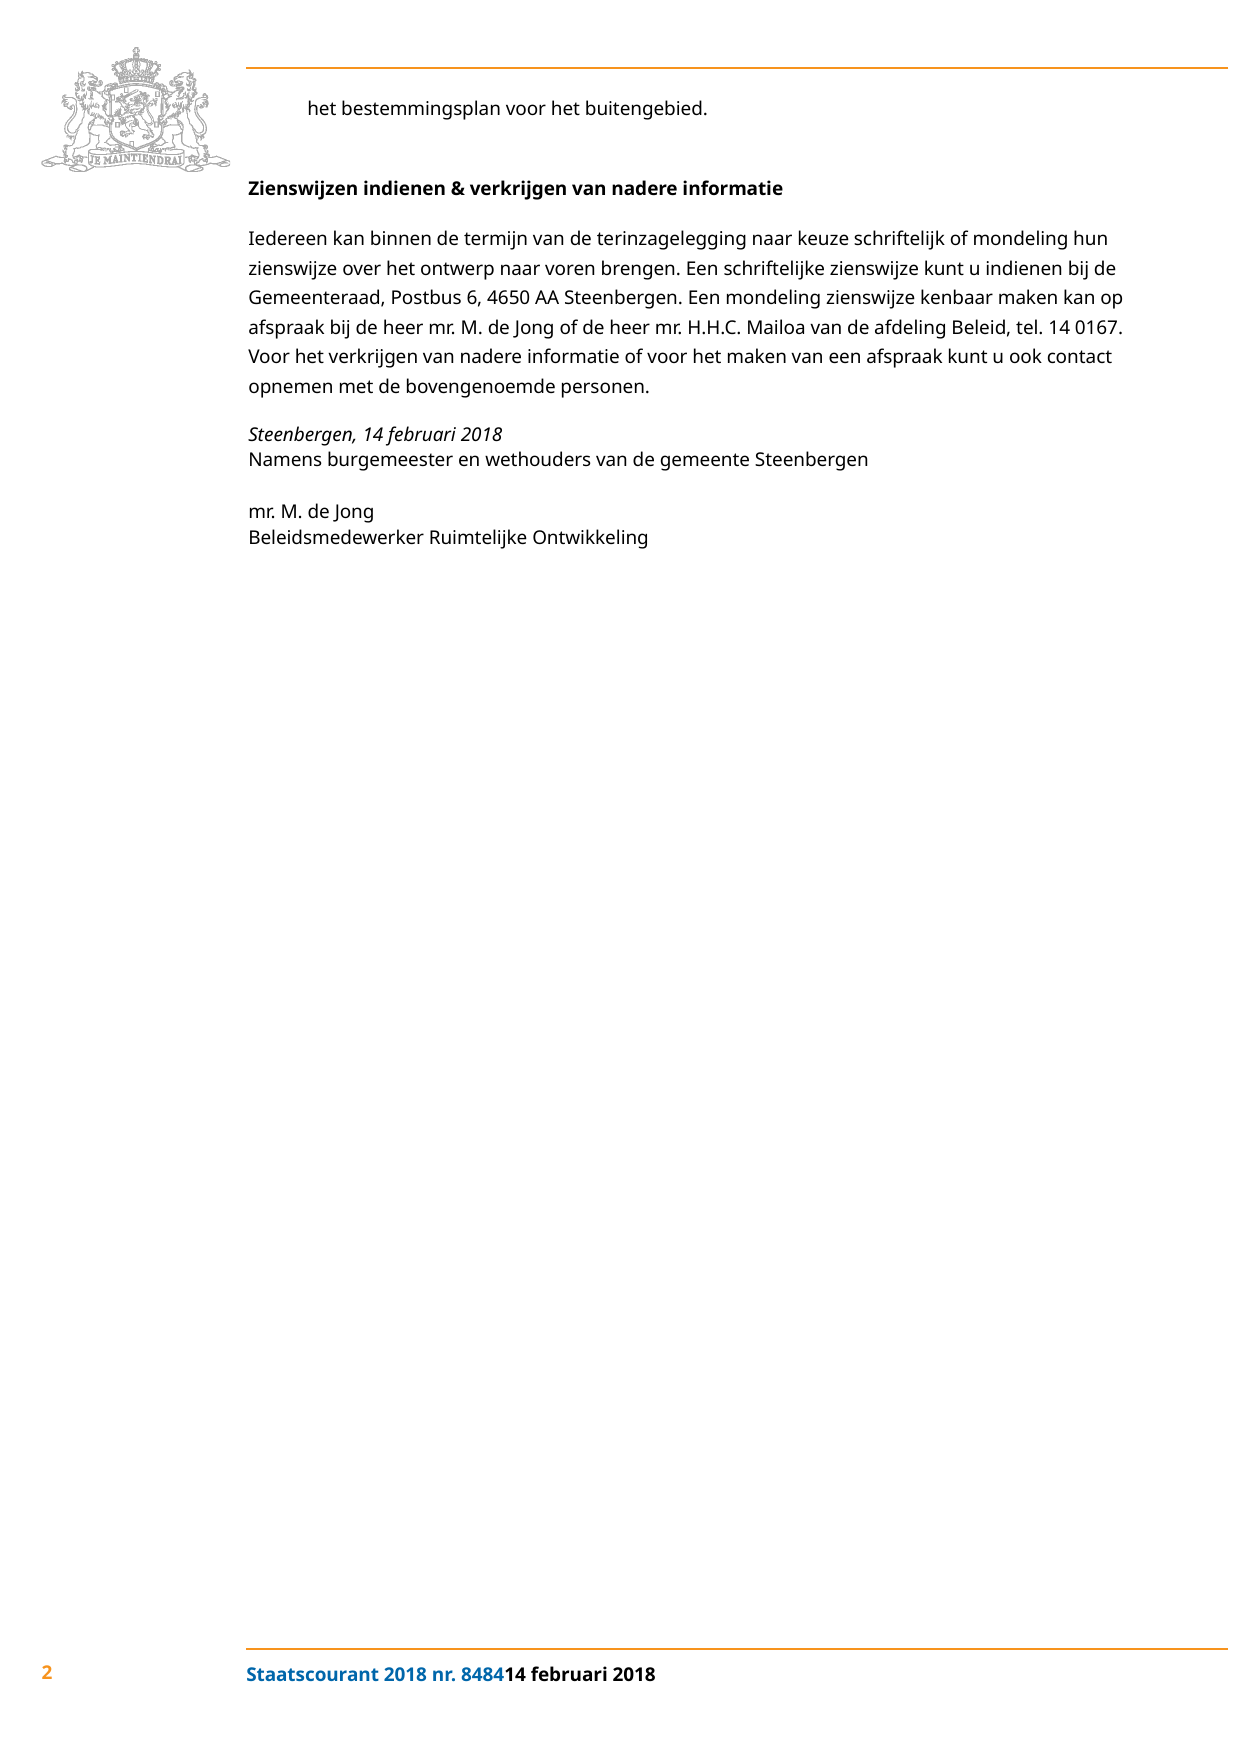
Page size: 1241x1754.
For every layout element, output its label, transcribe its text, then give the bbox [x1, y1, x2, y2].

text Zienswijzen indienen & verkrijgen van nadere informatie [248, 175, 1152, 201]
text mr. M. de Jong [248, 498, 1152, 524]
text Iedereen kan binnen de termijn van de terinzagelegging naar keuze schriftelijk of mondeling hun zienswijze over het ontwerp naar voren brengen. Een schriftelijke zienswijze kunt u indienen bij de Gemeenteraad, Postbus 6, 4650 AA Steenbergen. Een mondeling zienswijze kenbaar maken kan op afspraak bij de heer mr. M. de Jong of de heer mr. H.H.C. Mailoa van de afdeling Beleid, tel. 14 0167. Voor het verkrijgen van nadere informatie of voor het maken van een afspraak kunt u ook contact opnemen met de bovengenoemde personen. [248, 225, 1152, 399]
text Beleidsmedewerker Ruimtelijke Ontwikkeling [248, 524, 1152, 549]
picture [41, 47, 231, 172]
text Namens burgemeester en wethouders van de gemeente Steenbergen [248, 447, 1152, 472]
list het bestemmingsplan voor het buitengebied. [248, 95, 1152, 121]
text Steenbergen, 14 februari 2018 [248, 421, 1152, 447]
